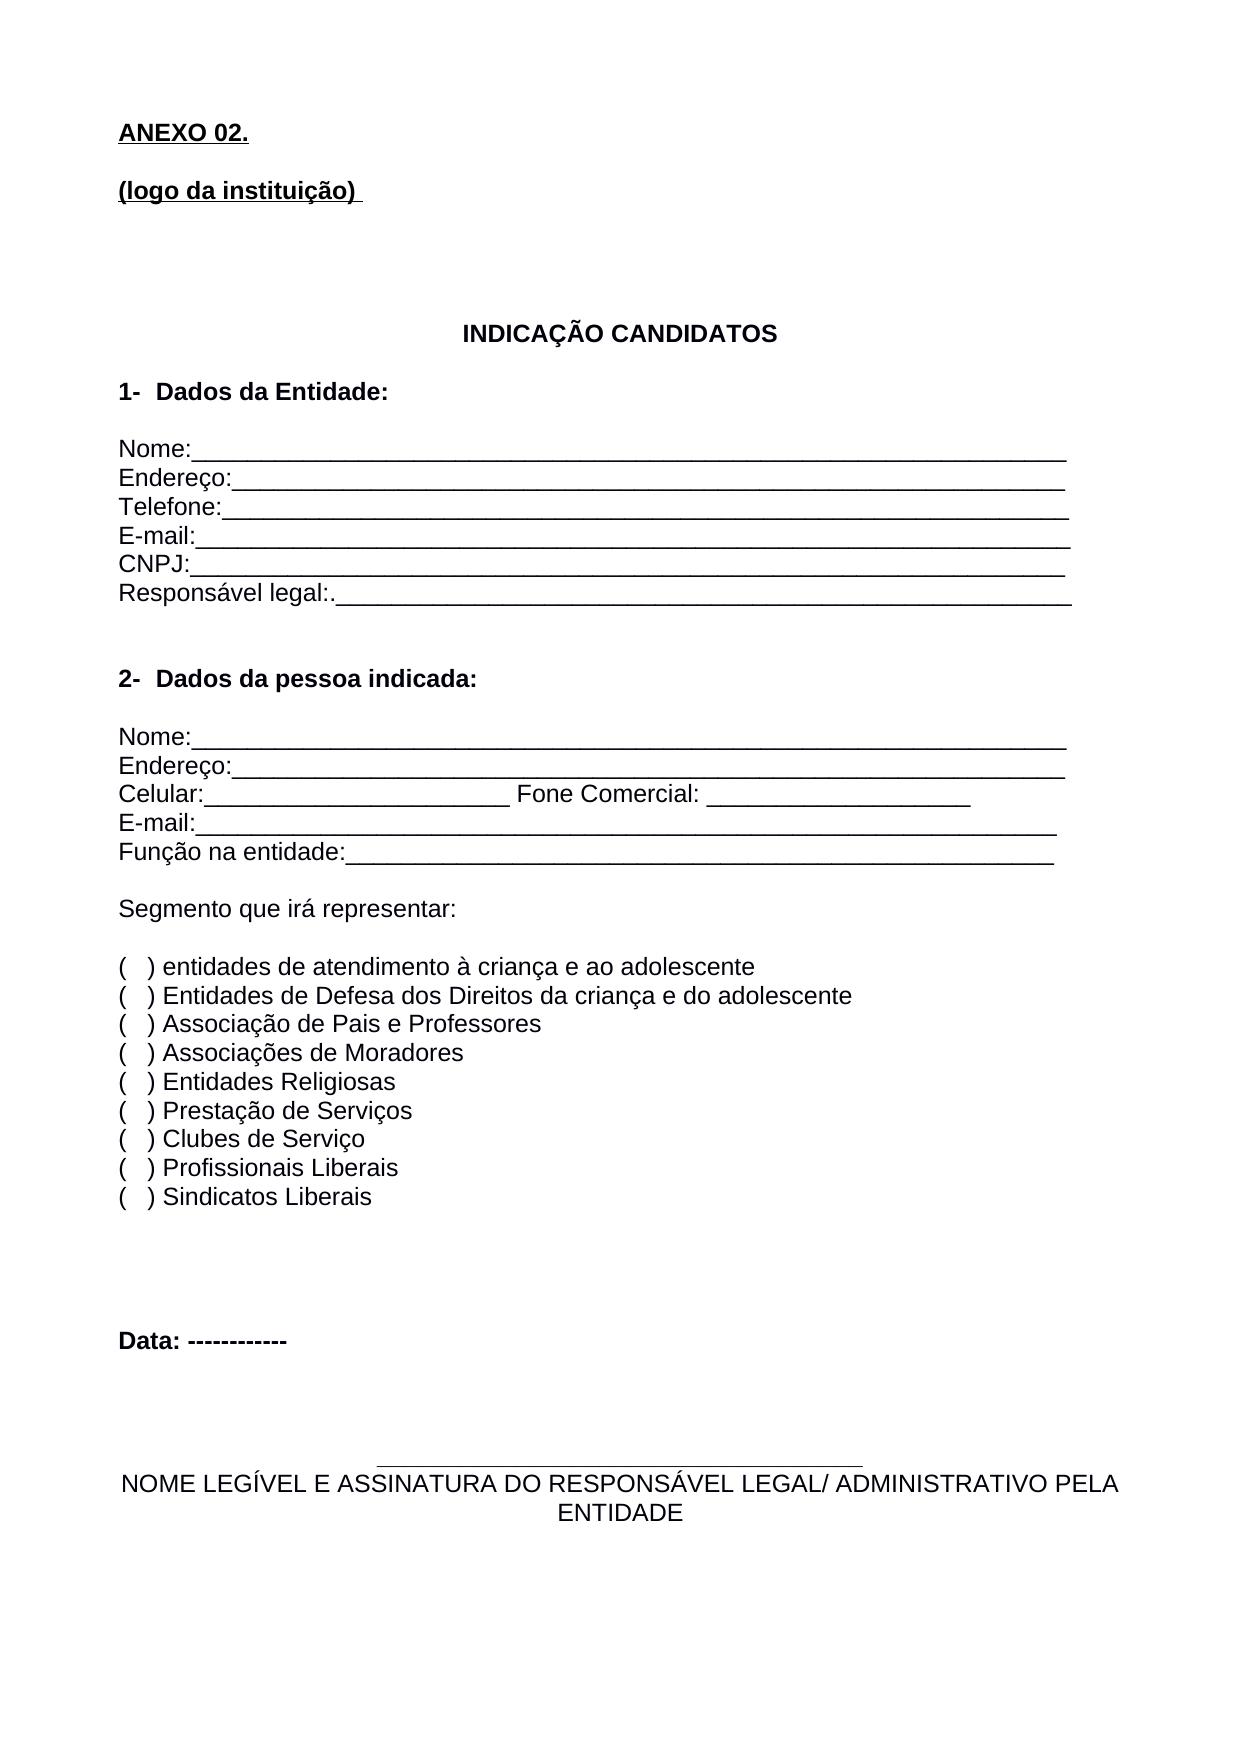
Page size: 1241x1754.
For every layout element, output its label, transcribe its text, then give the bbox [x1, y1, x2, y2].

text ___________________________________ [118, 1441, 1122, 1469]
text ( ) Entidades de Defesa dos Direitos da criança e do adolescente [118, 981, 1122, 1009]
text NOME LEGÍVEL E ASSINATURA DO RESPONSÁVEL LEGAL/ ADMINISTRATIVO PELA ENTIDADE [118, 1469, 1122, 1527]
text Data: ------------ [118, 1326, 1122, 1354]
text Responsável legal:._____________________________________________________ [118, 578, 1122, 607]
text Nome:_______________________________________________________________ [118, 434, 1122, 463]
text ( ) Associação de Pais e Professores [118, 1009, 1122, 1038]
text ( ) Clubes de Serviço [118, 1124, 1122, 1153]
text ( ) Associações de Moradores [118, 1038, 1122, 1067]
text Segmento que irá representar: [118, 894, 1122, 923]
list Dados da Entidade: [118, 377, 1122, 406]
text Celular:______________________ Fone Comercial: ___________________ [118, 779, 1122, 808]
text Telefone:_____________________________________________________________ [118, 492, 1122, 521]
text ( ) Prestação de Serviços [118, 1096, 1122, 1124]
text INDICAÇÃO CANDIDATOS [118, 319, 1122, 348]
text CNPJ:_______________________________________________________________ [118, 549, 1122, 578]
text ( ) Sindicatos Liberais [118, 1182, 1122, 1211]
text (logo da instituição) [118, 176, 1122, 204]
list Dados da pessoa indicada: [118, 664, 1122, 693]
text ( ) entidades de atendimento à criança e ao adolescente [118, 952, 1122, 981]
text E-mail:_______________________________________________________________ [118, 521, 1122, 549]
text ( ) Profissionais Liberais [118, 1153, 1122, 1182]
text Função na entidade:___________________________________________________ [118, 837, 1122, 866]
text Nome:_______________________________________________________________ [118, 722, 1122, 751]
text Endereço:____________________________________________________________ [118, 751, 1122, 779]
text E-mail:______________________________________________________________ [118, 808, 1122, 837]
text Endereço:____________________________________________________________ [118, 463, 1122, 492]
text ANEXO 02. [118, 118, 1122, 147]
text ( ) Entidades Religiosas [118, 1067, 1122, 1096]
